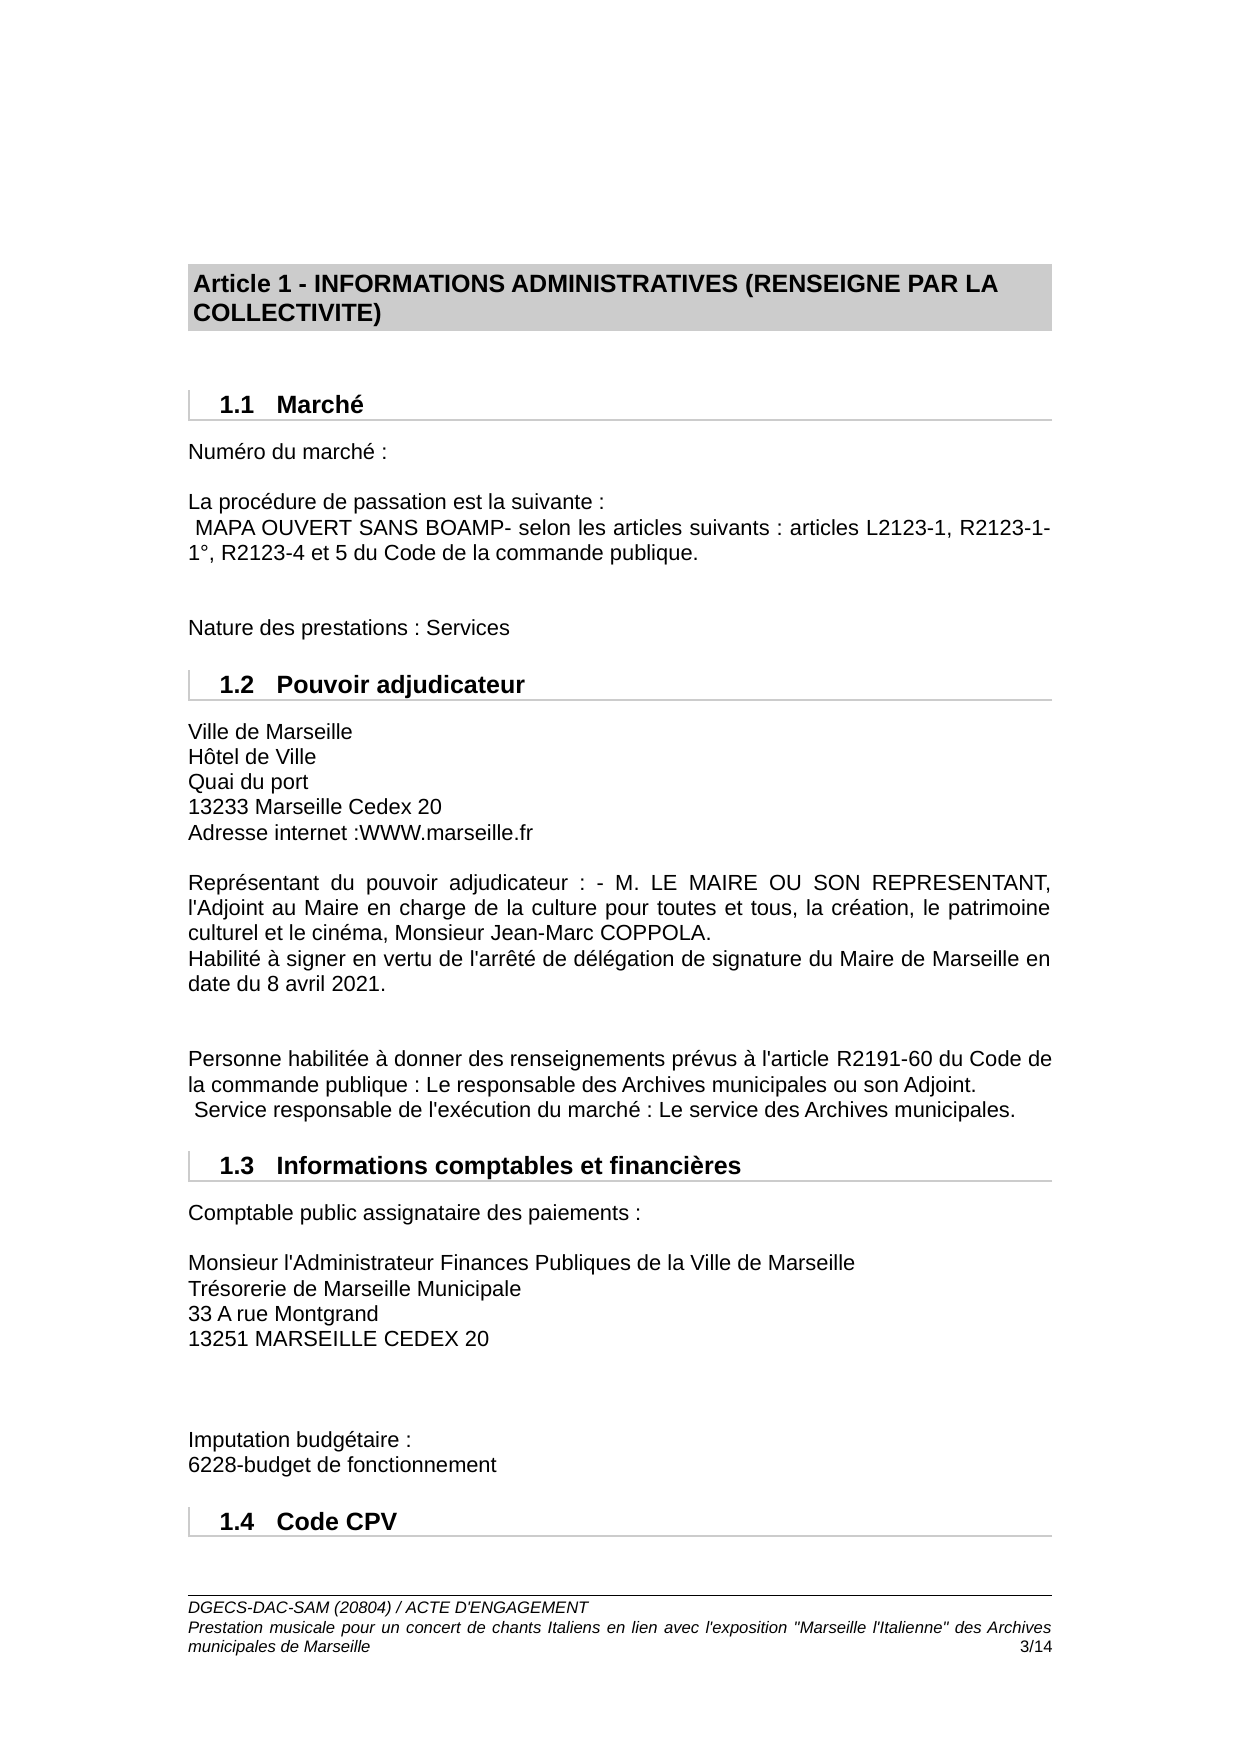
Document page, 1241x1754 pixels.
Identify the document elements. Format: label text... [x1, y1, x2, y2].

text Monsieur l'Administrateur Finances Publiques de la Ville de Marseille [188, 1250, 1052, 1276]
text Imputation budgétaire : [188, 1427, 1052, 1452]
subtitle Informations comptables et financières [190, 1151, 1052, 1180]
subtitle Code CPV [190, 1507, 1052, 1535]
subtitle Marché [190, 390, 1052, 419]
subtitle INFORMATIONS ADMINISTRATIVES (RENSEIGNE PAR LA COLLECTIVITE) [190, 266, 1050, 329]
text 13251 MARSEILLE CEDEX 20 [188, 1326, 1052, 1351]
text 13233 Marseille Cedex 20 [188, 794, 1052, 819]
text Représentant du pouvoir adjudicateur : - M. LE MAIRE OU SON REPRESENTANT, l'Adjoint au Maire en charge de la culture pour toutes et tous, la création, le patrimoine culturel et le cinéma, Monsieur Jean-Marc COPPOLA. [188, 870, 1052, 945]
text Comptable public assignataire des paiements : [188, 1200, 1052, 1225]
text Personne habilitée à donner des renseignements prévus à l'article R2191-60 du Code de la commande publique : Le responsable des Archives municipales ou son Adjoint. [188, 1046, 1052, 1097]
subtitle Pouvoir adjudicateur [190, 670, 1052, 699]
text Ville de Marseille [188, 718, 1052, 744]
text La procédure de passation est la suivante : [188, 489, 1052, 514]
text Service responsable de l'exécution du marché : Le service des Archives municipales. [188, 1097, 1052, 1122]
text Quai du port [188, 769, 1052, 794]
text 6228-budget de fonctionnement [188, 1452, 1052, 1477]
text Nature des prestations : Services [188, 615, 1052, 641]
text Hôtel de Ville [188, 744, 1052, 769]
text Adresse internet :WWW.marseille.fr [188, 819, 1052, 844]
text Numéro du marché : [188, 439, 1052, 464]
text 33 A rue Montgrand [188, 1301, 1052, 1326]
text Trésorerie de Marseille Municipale [188, 1276, 1052, 1301]
text MAPA OUVERT SANS BOAMP- selon les articles suivants : articles L2123-1, R2123-1-1°, R2123-4 et 5 du Code de la commande publique. [188, 514, 1052, 565]
text Habilité à signer en vertu de l'arrêté de délégation de signature du Maire de Marseille en date du 8 avril 2021. [188, 945, 1052, 996]
